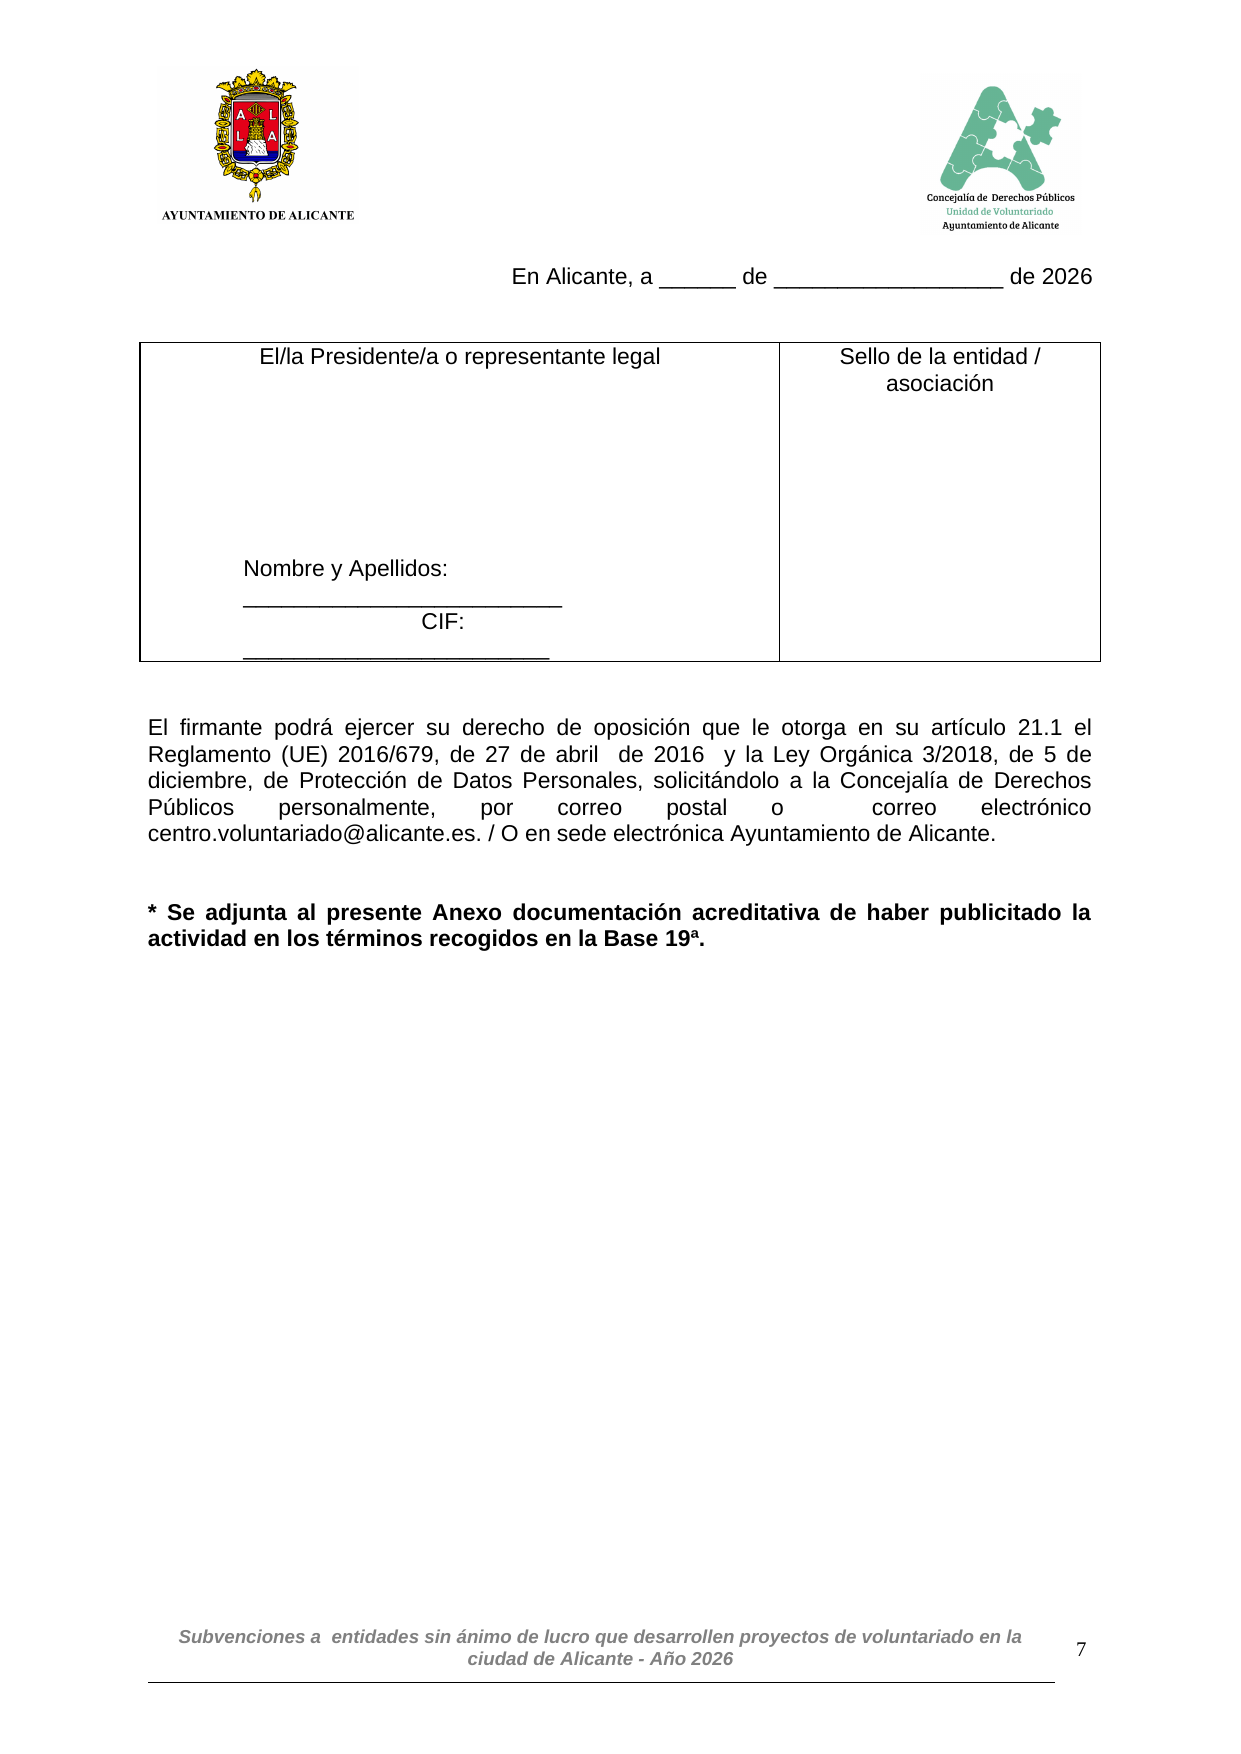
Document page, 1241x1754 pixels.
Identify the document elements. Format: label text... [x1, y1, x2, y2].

table_header El/la Presidente/a o representante legal [141, 343, 779, 554]
table_cell [141, 554, 236, 661]
text El firmante podrá ejercer su derecho de oposición que le otorga en su artículo 21.1 el Reglamento (UE) 2016/679, de 27 de abril de 2016 y la Ley Orgánica 3/2018, de 5 de diciembre, de Protección de Datos Personales, solicitándolo a la Concejalía de Derechos Públicos personalmente, por correo postal o correo electrónico centro.voluntariado@alicante.es. / O en sede electrónica Ayuntamiento de Alicante. [148, 714, 1092, 846]
table_cell Nombre y Apellidos: _________________________ CIF: ________________________ [236, 554, 779, 661]
text * Se adjunta al presente Anexo documentación acreditativa de haber publicitado la actividad en los términos recogidos en la Base 19ª. [148, 899, 1092, 952]
picture [919, 73, 1083, 235]
table_header Sello de la entidad / asociación [780, 343, 1100, 661]
text En Alicante, a ______ de __________________ de 2026 [325, 263, 1092, 289]
picture [157, 66, 359, 224]
